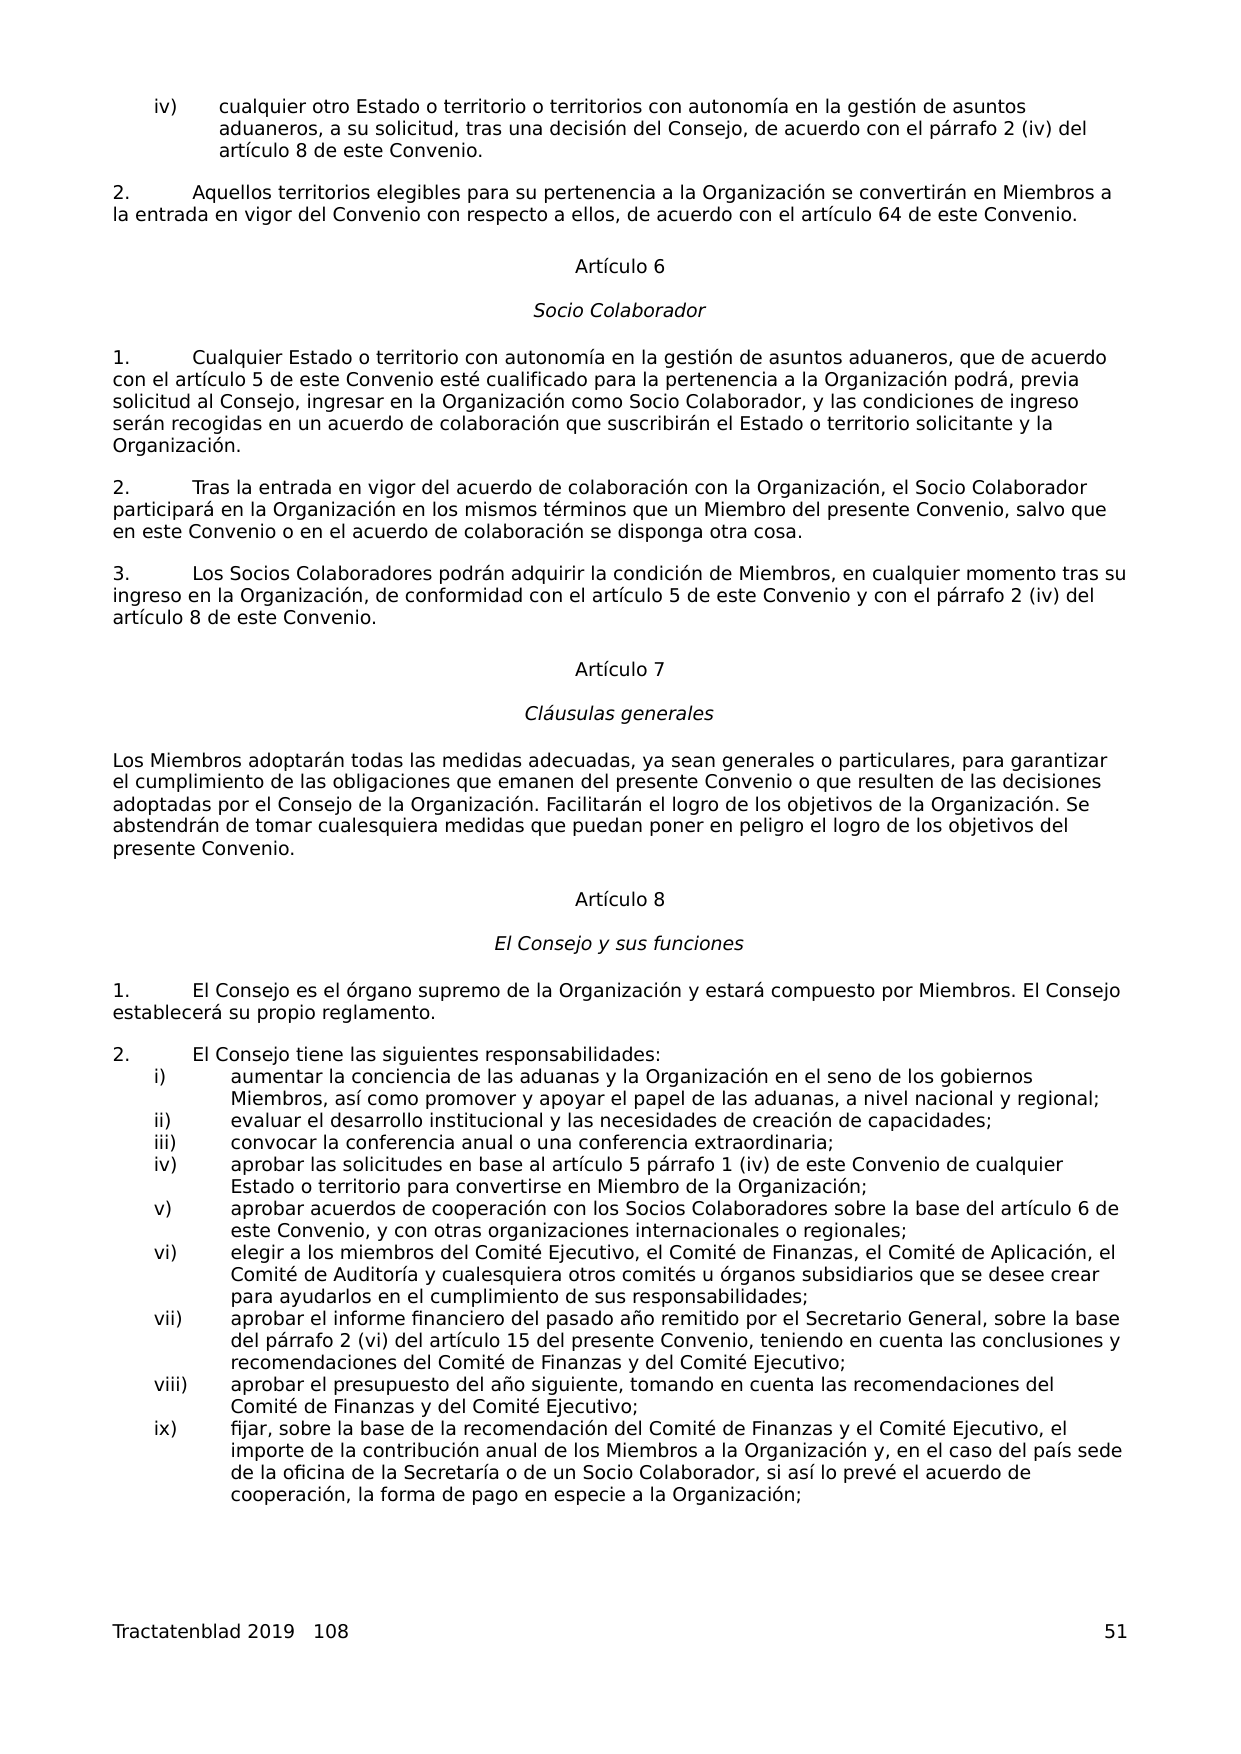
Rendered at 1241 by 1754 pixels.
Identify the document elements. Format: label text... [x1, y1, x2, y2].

text iii) convocar la conferencia anual o una conferencia extraordinaria; [153, 1132, 1128, 1154]
subtitle Artículo 7 Cláusulas generales [112, 658, 1128, 724]
subtitle Artículo 6 Socio Colaborador [112, 256, 1128, 322]
text ix) fijar, sobre la base de la recomendación del Comité de Finanzas y el Comité Ejecutivo, el importe de la contribución anual de los Miembros a la Organización y, en el caso del país sede de la oficina de la Secretaría o de un Socio Colaborador, si así lo prevé el acuerdo de cooperación, la forma de pago en especie a la Organización; [153, 1418, 1128, 1506]
text iv) aprobar las solicitudes en base al artículo 5 párrafo 1 (iv) de este Convenio de cualquier Estado o territorio para convertirse en Miembro de la Organización; [153, 1154, 1128, 1198]
text vi) elegir a los miembros del Comité Ejecutivo, el Comité de Finanzas, el Comité de Aplicación, el Comité de Auditoría y cualesquiera otros comités u órganos subsidiarios que se desee crear para ayudarlos en el cumplimiento de sus responsabilidades; [153, 1242, 1128, 1308]
text v) aprobar acuerdos de cooperación con los Socios Colaboradores sobre la base del artículo 6 de este Convenio, y con otras organizaciones internacionales o regionales; [153, 1198, 1128, 1242]
text 2. Aquellos territorios elegibles para su pertenencia a la Organización se convertirán en Miembros a la entrada en vigor del Convenio con respecto a ellos, de acuerdo con el artículo 64 de este Convenio. [112, 182, 1128, 226]
text iv) cualquier otro Estado o territorio o territorios con autonomía en la gestión de asuntos aduaneros, a su solicitud, tras una decisión del Consejo, de acuerdo con el párrafo 2 (iv) del artículo 8 de este Convenio. [153, 96, 1128, 162]
text 2. El Consejo tiene las siguientes responsabilidades: [112, 1044, 1128, 1066]
text 1. El Consejo es el órgano supremo de la Organización y estará compuesto por Miembros. El Consejo establecerá su propio reglamento. [112, 980, 1128, 1024]
subtitle Artículo 8 El Consejo y sus funciones [112, 889, 1128, 955]
text i) aumentar la conciencia de las aduanas y la Organización en el seno de los gobiernos Miembros, así como promover y apoyar el papel de las aduanas, a nivel nacional y regional; [153, 1066, 1128, 1110]
text 2. Tras la entrada en vigor del acuerdo de colaboración con la Organización, el Socio Colaborador participará en la Organización en los mismos términos que un Miembro del presente Convenio, salvo que en este Convenio o en el acuerdo de colaboración se disponga otra cosa. [112, 477, 1128, 543]
text vii) aprobar el informe financiero del pasado año remitido por el Secretario General, sobre la base del párrafo 2 (vi) del artículo 15 del presente Convenio, teniendo en cuenta las conclusiones y recomendaciones del Comité de Finanzas y del Comité Ejecutivo; [153, 1308, 1128, 1374]
text 1. Cualquier Estado o territorio con autonomía en la gestión de asuntos aduaneros, que de acuerdo con el artículo 5 de este Convenio esté cualificado para la pertenencia a la Organización podrá, previa solicitud al Consejo, ingresar en la Organización como Socio Colaborador, y las condiciones de ingreso serán recogidas en un acuerdo de colaboración que suscribirán el Estado o territorio solicitante y la Organización. [112, 347, 1128, 457]
text ii) evaluar el desarrollo institucional y las necesidades de creación de capacidades; [153, 1110, 1128, 1132]
text 3. Los Socios Colaboradores podrán adquirir la condición de Miembros, en cualquier momento tras su ingreso en la Organización, de conformidad con el artículo 5 de este Convenio y con el párrafo 2 (iv) del artículo 8 de este Convenio. [112, 563, 1128, 628]
text Los Miembros adoptarán todas las medidas adecuadas, ya sean generales o particulares, para garantizar el cumplimiento de las obligaciones que emanen del presente Convenio o que resulten de las decisiones adoptadas por el Consejo de la Organización. Facilitarán el logro de los objetivos de la Organización. Se abstendrán de tomar cualesquiera medidas que puedan poner en peligro el logro de los objetivos del presente Convenio. [112, 749, 1128, 859]
text viii) aprobar el presupuesto del año siguiente, tomando en cuenta las recomendaciones del Comité de Finanzas y del Comité Ejecutivo; [153, 1374, 1128, 1418]
